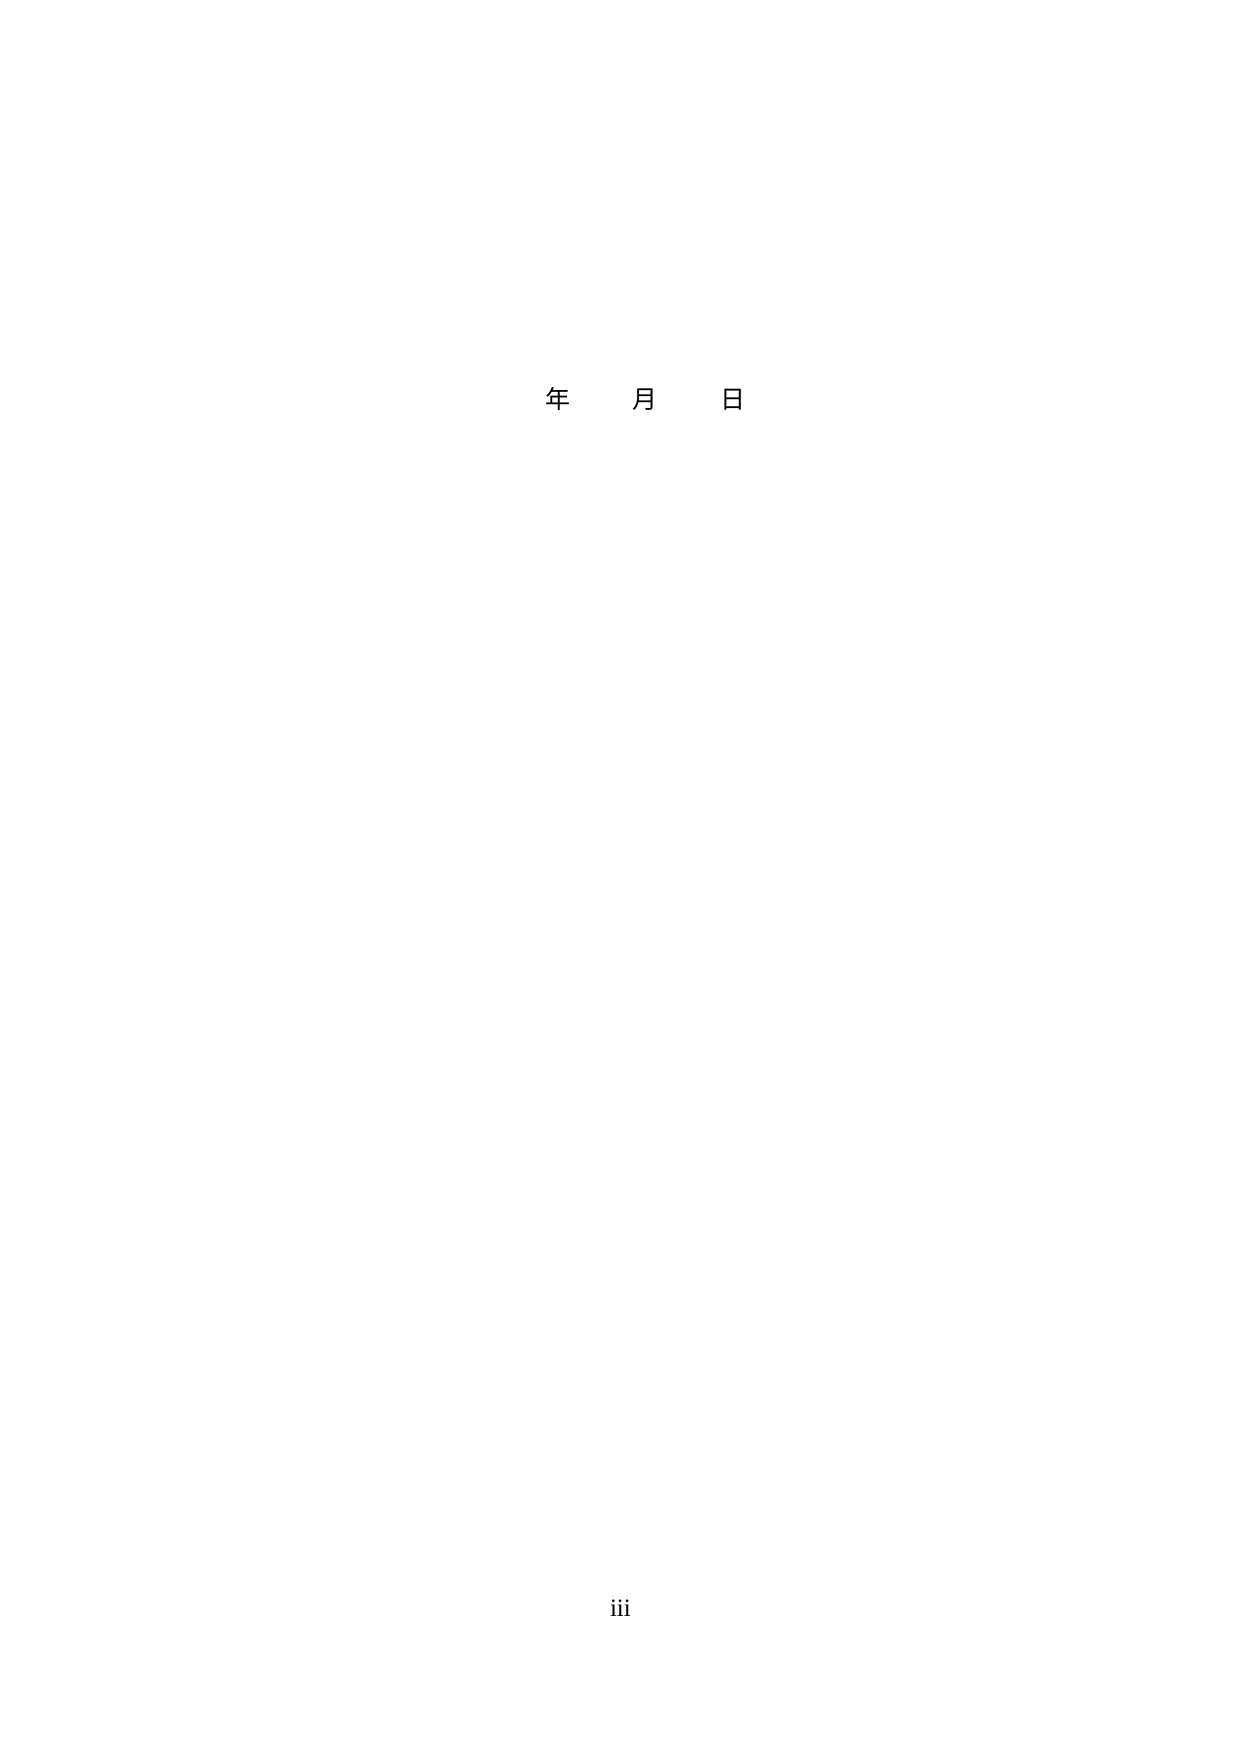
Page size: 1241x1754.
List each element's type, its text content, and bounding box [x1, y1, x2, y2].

text 年 月 日 [198, 356, 1092, 418]
